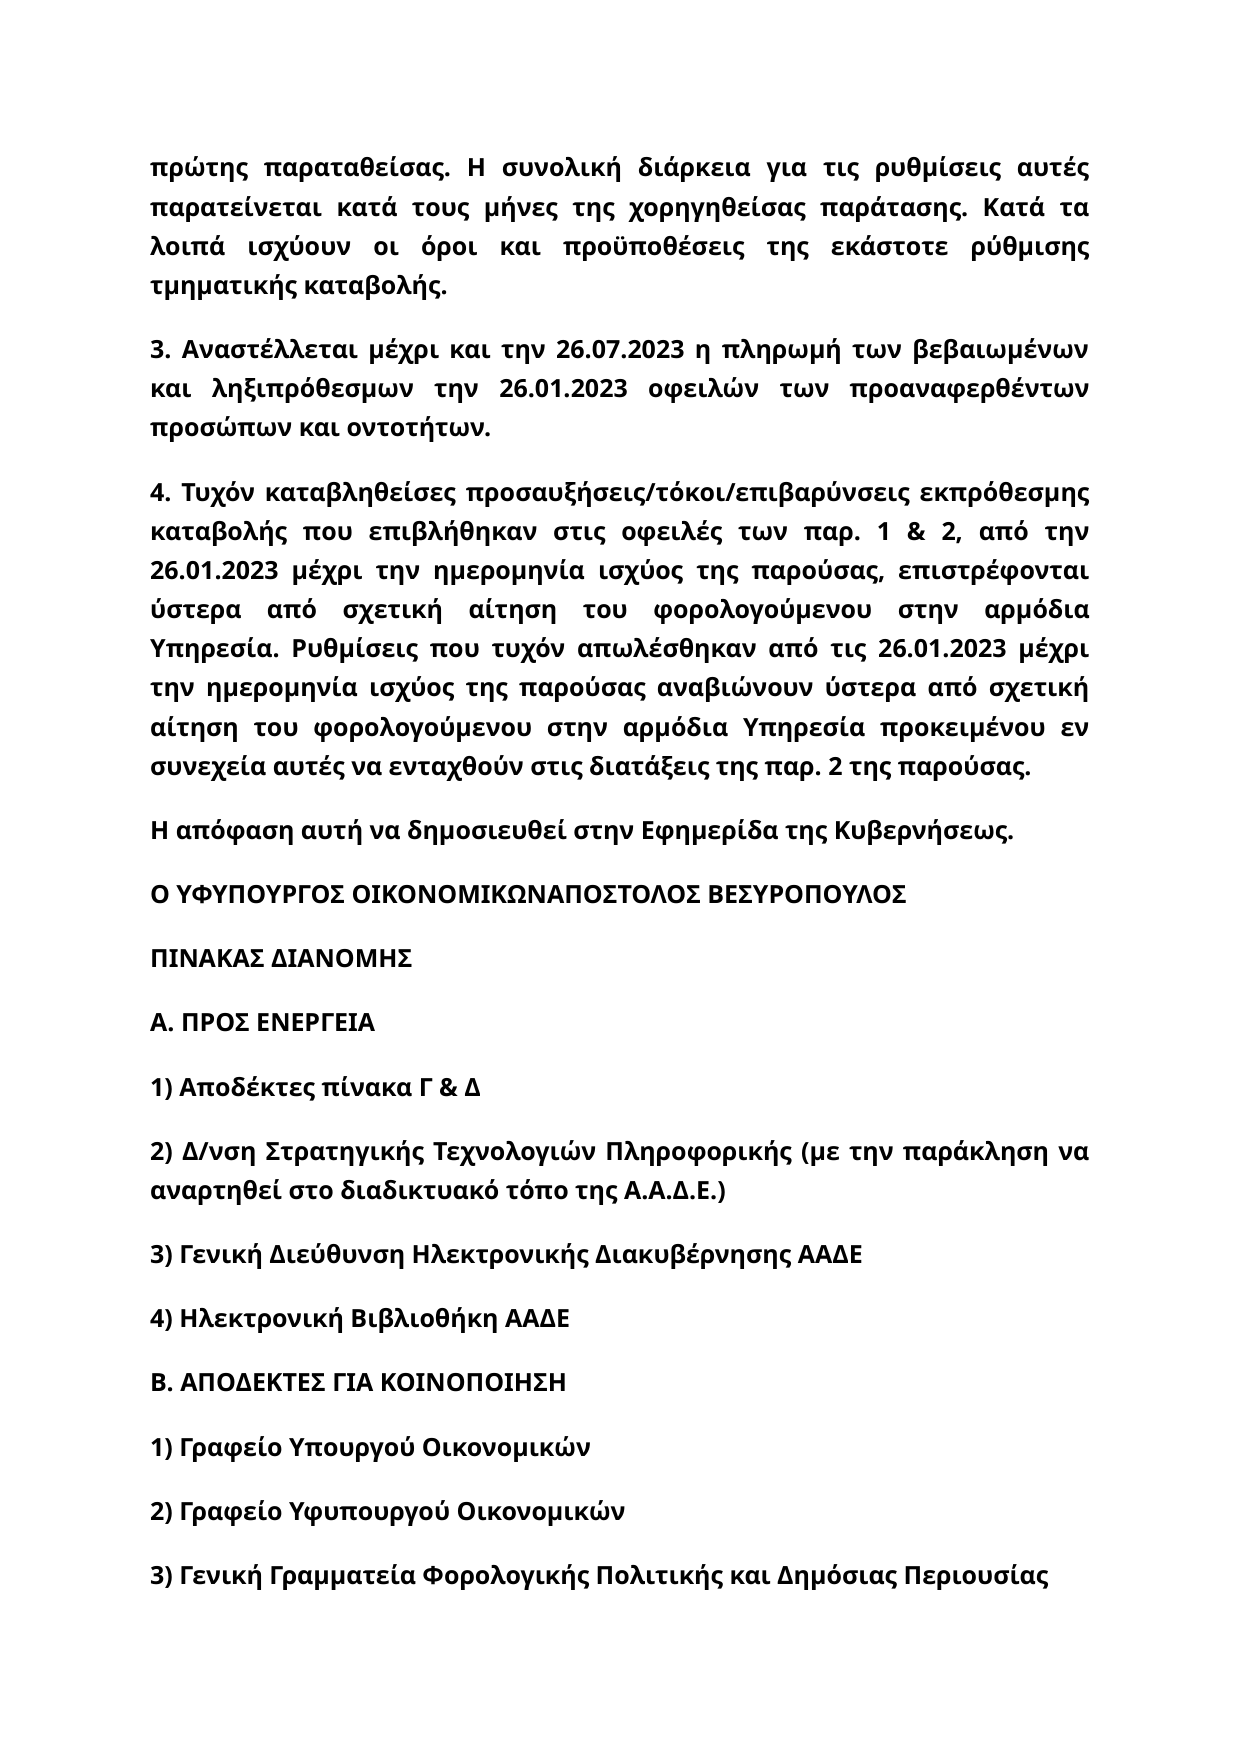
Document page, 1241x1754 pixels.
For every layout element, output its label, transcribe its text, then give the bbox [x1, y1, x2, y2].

text Ο ΥΦΥΠΟΥΡΓΟΣ ΟΙΚΟΝΟΜΙΚΩΝΑΠΟΣΤΟΛΟΣ ΒΕΣΥΡΟΠΟΥΛΟΣ [150, 877, 1090, 911]
text 3) Γενική Διεύθυνση Ηλεκτρονικής Διακυβέρνησης ΑΑΔΕ [150, 1237, 1090, 1271]
text 3. Αναστέλλεται μέχρι και την 26.07.2023 η πληρωμή των βεβαιωμένων και ληξιπρόθεσμων την 26.01.2023 οφειλών των προαναφερθέντων προσώπων και οντοτήτων. [150, 332, 1090, 444]
text 4) Ηλεκτρονική Βιβλιοθήκη ΑΑΔΕ [150, 1301, 1090, 1335]
text πρώτης παραταθείσας. Η συνολική διάρκεια για τις ρυθμίσεις αυτές παρατείνεται κατά τους μήνες της χορηγηθείσας παράτασης. Κατά τα λοιπά ισχύουν οι όροι και προϋποθέσεις της εκάστοτε ρύθμισης τμηματικής καταβολής. [150, 150, 1090, 302]
text Α. ΠΡΟΣ ΕΝΕΡΓΕΙΑ [150, 1005, 1090, 1039]
text Η απόφαση αυτή να δημοσιευθεί στην Εφημερίδα της Κυβερνήσεως. [150, 812, 1090, 847]
text 2) Γραφείο Υφυπουργού Οικονομικών [150, 1493, 1090, 1527]
text 2) Δ/νση Στρατηγικής Τεχνολογιών Πληροφορικής (με την παράκληση να αναρτηθεί στο διαδικτυακό τόπο της Α.Α.Δ.Ε.) [150, 1133, 1090, 1207]
text 1) Αποδέκτες πίνακα Γ & Δ [150, 1069, 1090, 1103]
text 1) Γραφείο Υπουργού Οικονομικών [150, 1429, 1090, 1463]
text ΠΙΝΑΚΑΣ ΔΙΑΝΟΜΗΣ [150, 941, 1090, 975]
text Β. ΑΠΟΔΕΚΤΕΣ ΓΙΑ ΚΟΙΝΟΠΟΙΗΣΗ [150, 1365, 1090, 1399]
text 4. Τυχόν καταβληθείσες προσαυξήσεις/τόκοι/επιβαρύνσεις εκπρόθεσμης καταβολής που επιβλήθηκαν στις οφειλές των παρ. 1 & 2, από την 26.01.2023 μέχρι την ημερομηνία ισχύος της παρούσας, επιστρέφονται ύστερα από σχετική αίτηση του φορολογούμενου στην αρμόδια Υπηρεσία. Ρυθμίσεις που τυχόν απωλέσθηκαν από τις 26.01.2023 μέχρι την ημερομηνία ισχύος της παρούσας αναβιώνουν ύστερα από σχετική αίτηση του φορολογούμενου στην αρμόδια Υπηρεσία προκειμένου εν συνεχεία αυτές να ενταχθούν στις διατάξεις της παρ. 2 της παρούσας. [150, 474, 1090, 782]
text 3) Γενική Γραμματεία Φορολογικής Πολιτικής και Δημόσιας Περιουσίας [150, 1557, 1090, 1592]
